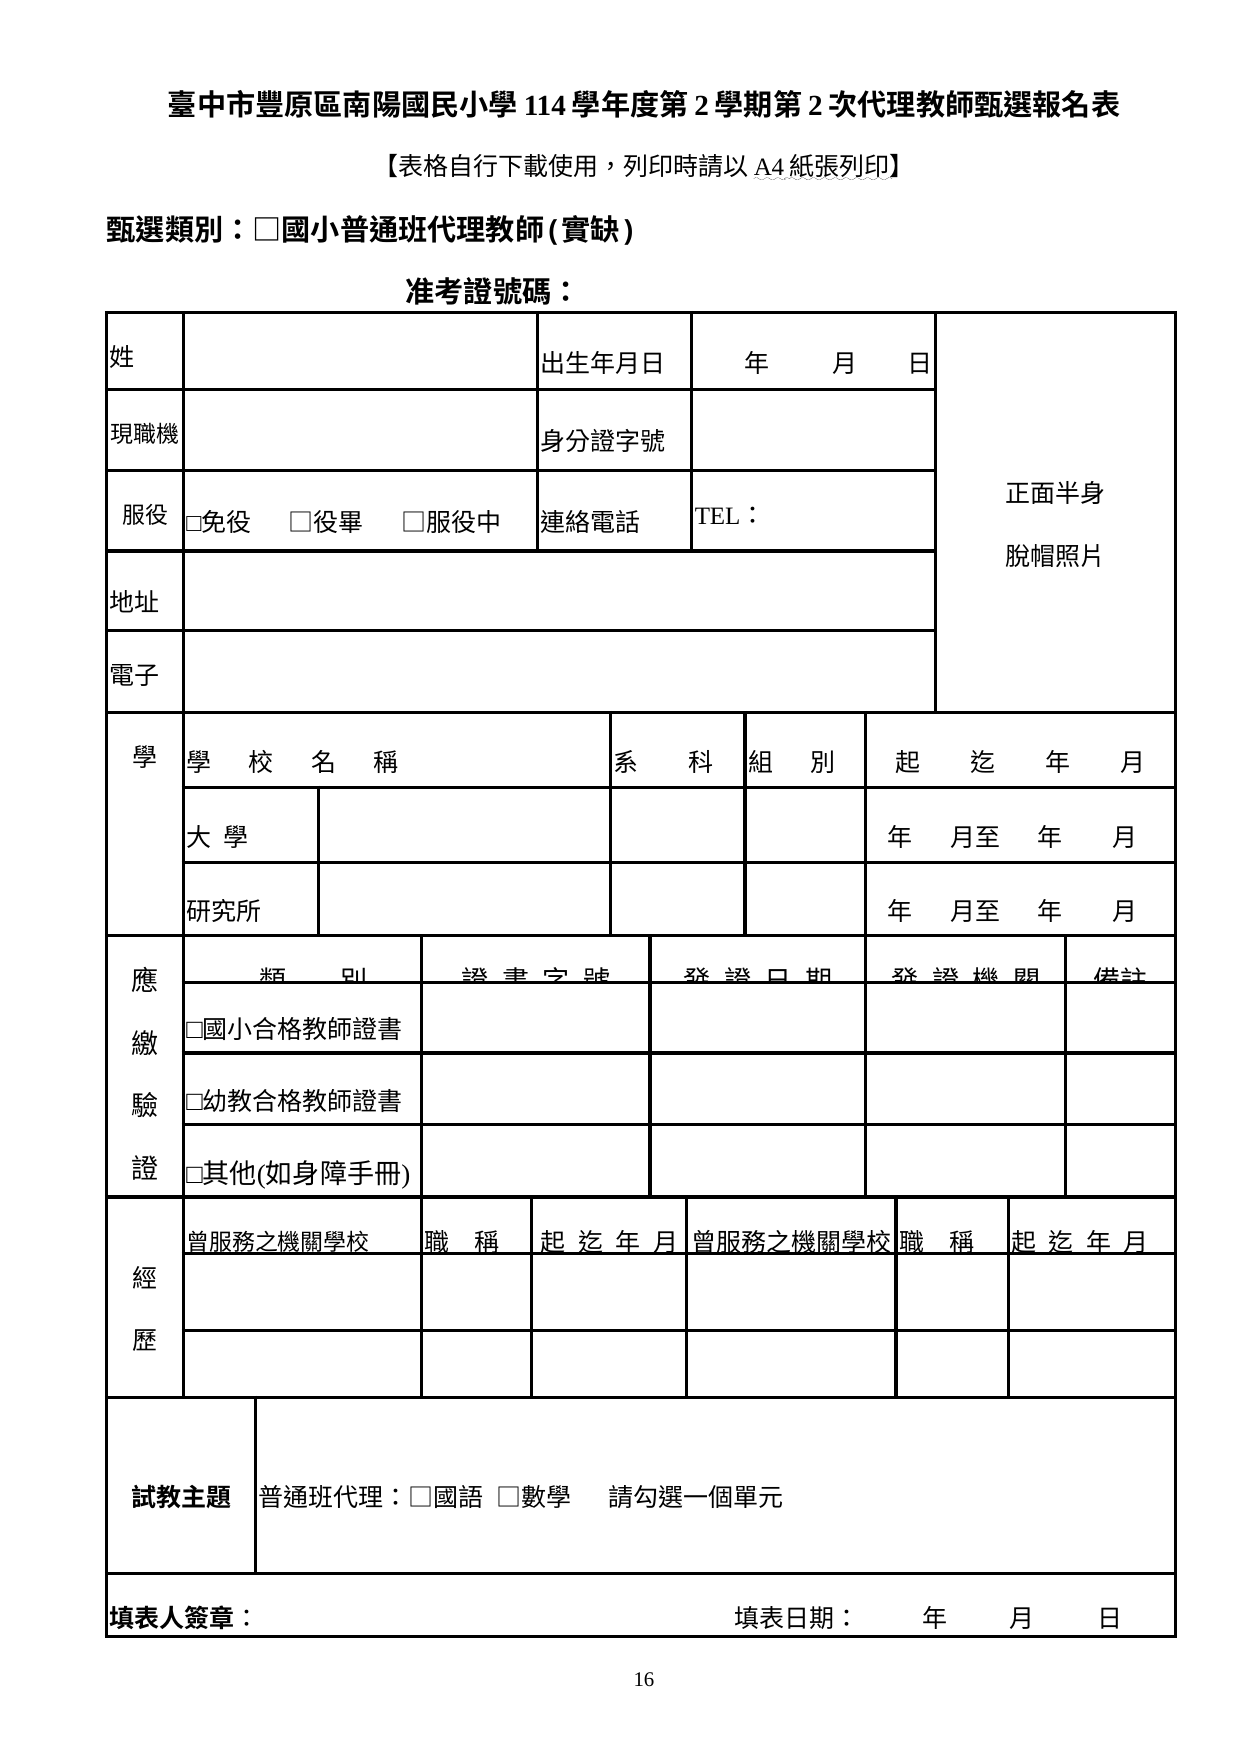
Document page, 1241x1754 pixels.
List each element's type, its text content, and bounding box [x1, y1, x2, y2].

table_cell [320, 864, 609, 934]
table_cell [867, 984, 1064, 1051]
table_cell [423, 1126, 648, 1195]
table_cell 職 稱 [898, 1199, 1007, 1252]
table_cell 組 別 [747, 714, 864, 786]
table_cell [533, 1332, 685, 1396]
table_cell □其他(如身障手冊) [185, 1126, 420, 1195]
table_cell [423, 1255, 530, 1329]
table_cell [652, 1126, 864, 1195]
table_cell 身分證字號 [539, 391, 690, 468]
table_cell [185, 1255, 420, 1329]
table_cell 系 科 [612, 714, 743, 786]
table_cell [693, 391, 934, 468]
table_cell [423, 1055, 648, 1123]
table_cell [612, 864, 743, 934]
table_cell [867, 1126, 1064, 1195]
table_cell [1067, 984, 1174, 1051]
table_cell 起 迄 年 月 [533, 1199, 685, 1252]
table_cell [747, 789, 864, 861]
table_cell 服役 情形 [108, 472, 182, 549]
table_cell [652, 984, 864, 1051]
table_cell 經 歷 [108, 1199, 182, 1396]
table_cell [652, 1055, 864, 1123]
table_cell 研究所 [185, 864, 317, 934]
table_cell 學 校 名 稱 [185, 714, 609, 786]
table_cell 試教主題 [108, 1399, 254, 1572]
table_cell 起 迄 年 月 [867, 714, 1174, 786]
table_cell [867, 1055, 1064, 1123]
table_cell 曾服務之機關學校 [688, 1199, 894, 1252]
text 甄選類別：□國小普通班代理教師(實缺) [106, 186, 1181, 248]
table_cell 備註 [1067, 937, 1174, 981]
table_cell [185, 553, 934, 629]
table_header [185, 314, 536, 388]
table_cell [612, 789, 743, 861]
table_cell □國小合格教師證書 [185, 984, 420, 1051]
table_cell 學 歷 [108, 714, 182, 934]
text 准考證號碼： [106, 248, 1064, 311]
table_cell [747, 864, 864, 934]
table_cell 現職機關學校 [108, 391, 182, 468]
table_cell 年 月至 年 月 [867, 789, 1174, 861]
table_cell [320, 789, 609, 861]
table_cell 曾服務之機關學校 [185, 1199, 420, 1252]
table_cell [1067, 1126, 1174, 1195]
table_cell [898, 1255, 1007, 1329]
table_cell 連絡電話 [539, 472, 690, 549]
table_cell 普通班代理：□國語 □數學 請勾選一個單元 [257, 1399, 1174, 1572]
table_cell [898, 1332, 1007, 1396]
table_cell [1010, 1255, 1174, 1329]
table_cell 應 繳 驗 證 件 [108, 937, 182, 1195]
table_cell 年 月至 年 月 [867, 864, 1174, 934]
text 臺中市豐原區南陽國民小學114學年度第2學期第2次代理教師甄選報名表 [106, 82, 1181, 123]
table_header 年 月 日 [693, 314, 934, 388]
table_cell 類 別 [185, 937, 420, 981]
table_cell [533, 1255, 685, 1329]
text 【表格自行下載使用，列印時請以A4紙張列印】 [106, 123, 1181, 186]
table_cell TEL： 手機： [693, 472, 934, 549]
table_cell [185, 1332, 420, 1396]
table_header 出生年月日 [539, 314, 690, 388]
table_cell 發 證 日 期 [652, 937, 864, 981]
table_cell [423, 984, 648, 1051]
table_cell [688, 1255, 894, 1329]
table_cell [688, 1332, 894, 1396]
table_cell 證 書 字 號 [423, 937, 648, 981]
table_header 正面半身 脫帽照片 [937, 314, 1174, 711]
table_cell 填表人簽章： 填表日期： 年 月 日 [108, 1575, 1174, 1635]
table_cell □幼教合格教師證書 [185, 1055, 420, 1123]
table_cell 職 稱 [423, 1199, 530, 1252]
table_cell [185, 632, 934, 711]
table_cell [423, 1332, 530, 1396]
table_header 姓 名 [108, 314, 182, 388]
table_cell 起 迄 年 月 [1010, 1199, 1174, 1252]
table_cell 大 學 [185, 789, 317, 861]
table_cell 地址 [108, 553, 182, 629]
table_cell [1010, 1332, 1174, 1396]
table_cell 發 證 機 關 [867, 937, 1064, 981]
table_cell [1067, 1055, 1174, 1123]
table_cell □免役 □役畢 □服役中 [185, 472, 536, 549]
table_cell [185, 391, 536, 468]
table_cell 電子郵件 [108, 632, 182, 711]
